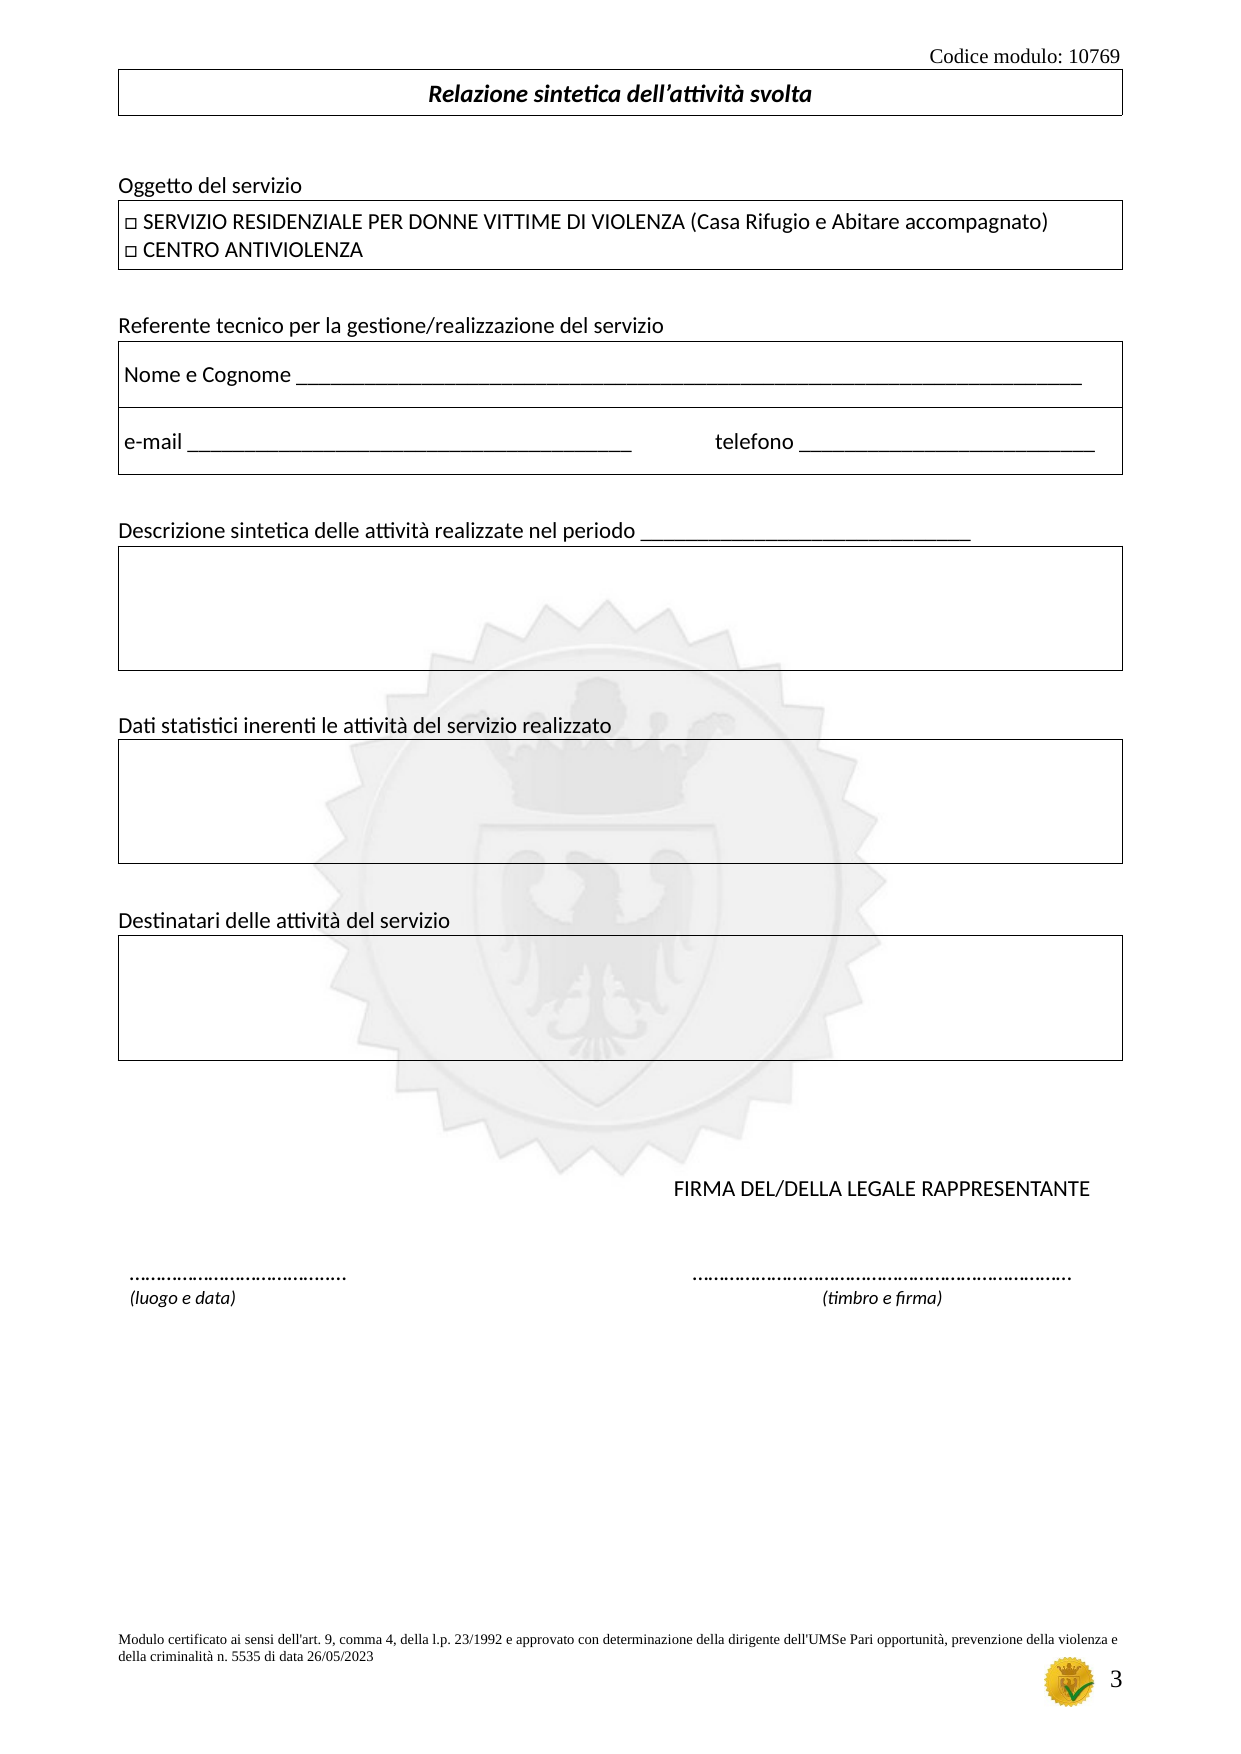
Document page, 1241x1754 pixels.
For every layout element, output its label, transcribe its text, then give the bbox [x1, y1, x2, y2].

table_header □ SERVIZIO RESIDENZIALE PER DONNE VITTIME DI VIOLENZA (Casa Rifugio e Abitare accompagnato) □ CENTRO ANTIVIOLENZA [119, 201, 1122, 269]
text Descrizione sintetica delle attività realizzate nel periodo _____________________________ [118, 510, 1122, 546]
table_header [119, 740, 1122, 863]
picture [118, 475, 1122, 510]
picture [118, 1061, 1122, 1713]
picture [118, 671, 1122, 711]
picture [118, 864, 1122, 900]
text Oggetto del servizio [118, 165, 1122, 200]
table_header Relazione sintetica dell’attività svolta [119, 70, 1122, 115]
table_header Nome e Cognome _____________________________________________________________________ [119, 342, 1122, 407]
picture [118, 270, 1122, 305]
table_cell e-mail _______________________________________ telefono __________________________ [119, 408, 1122, 474]
table_header [119, 547, 1122, 670]
text Destinatari delle attività del servizio [118, 900, 1122, 935]
picture [118, 116, 1122, 165]
table_header FIRMA DEL/DELLA LEGALE RAPPRESENTANTE ……………………………………………………………… (timbro e firma) [628, 1174, 1137, 1309]
subtitle Referente tecnico per la gestione/realizzazione del servizio [118, 305, 1122, 341]
table_header ………………………………..… (luogo e data) [118, 1174, 627, 1309]
text Dati statistici inerenti le attività del servizio realizzato [118, 711, 1122, 739]
picture [118, 44, 1122, 69]
table_header [119, 936, 1122, 1060]
